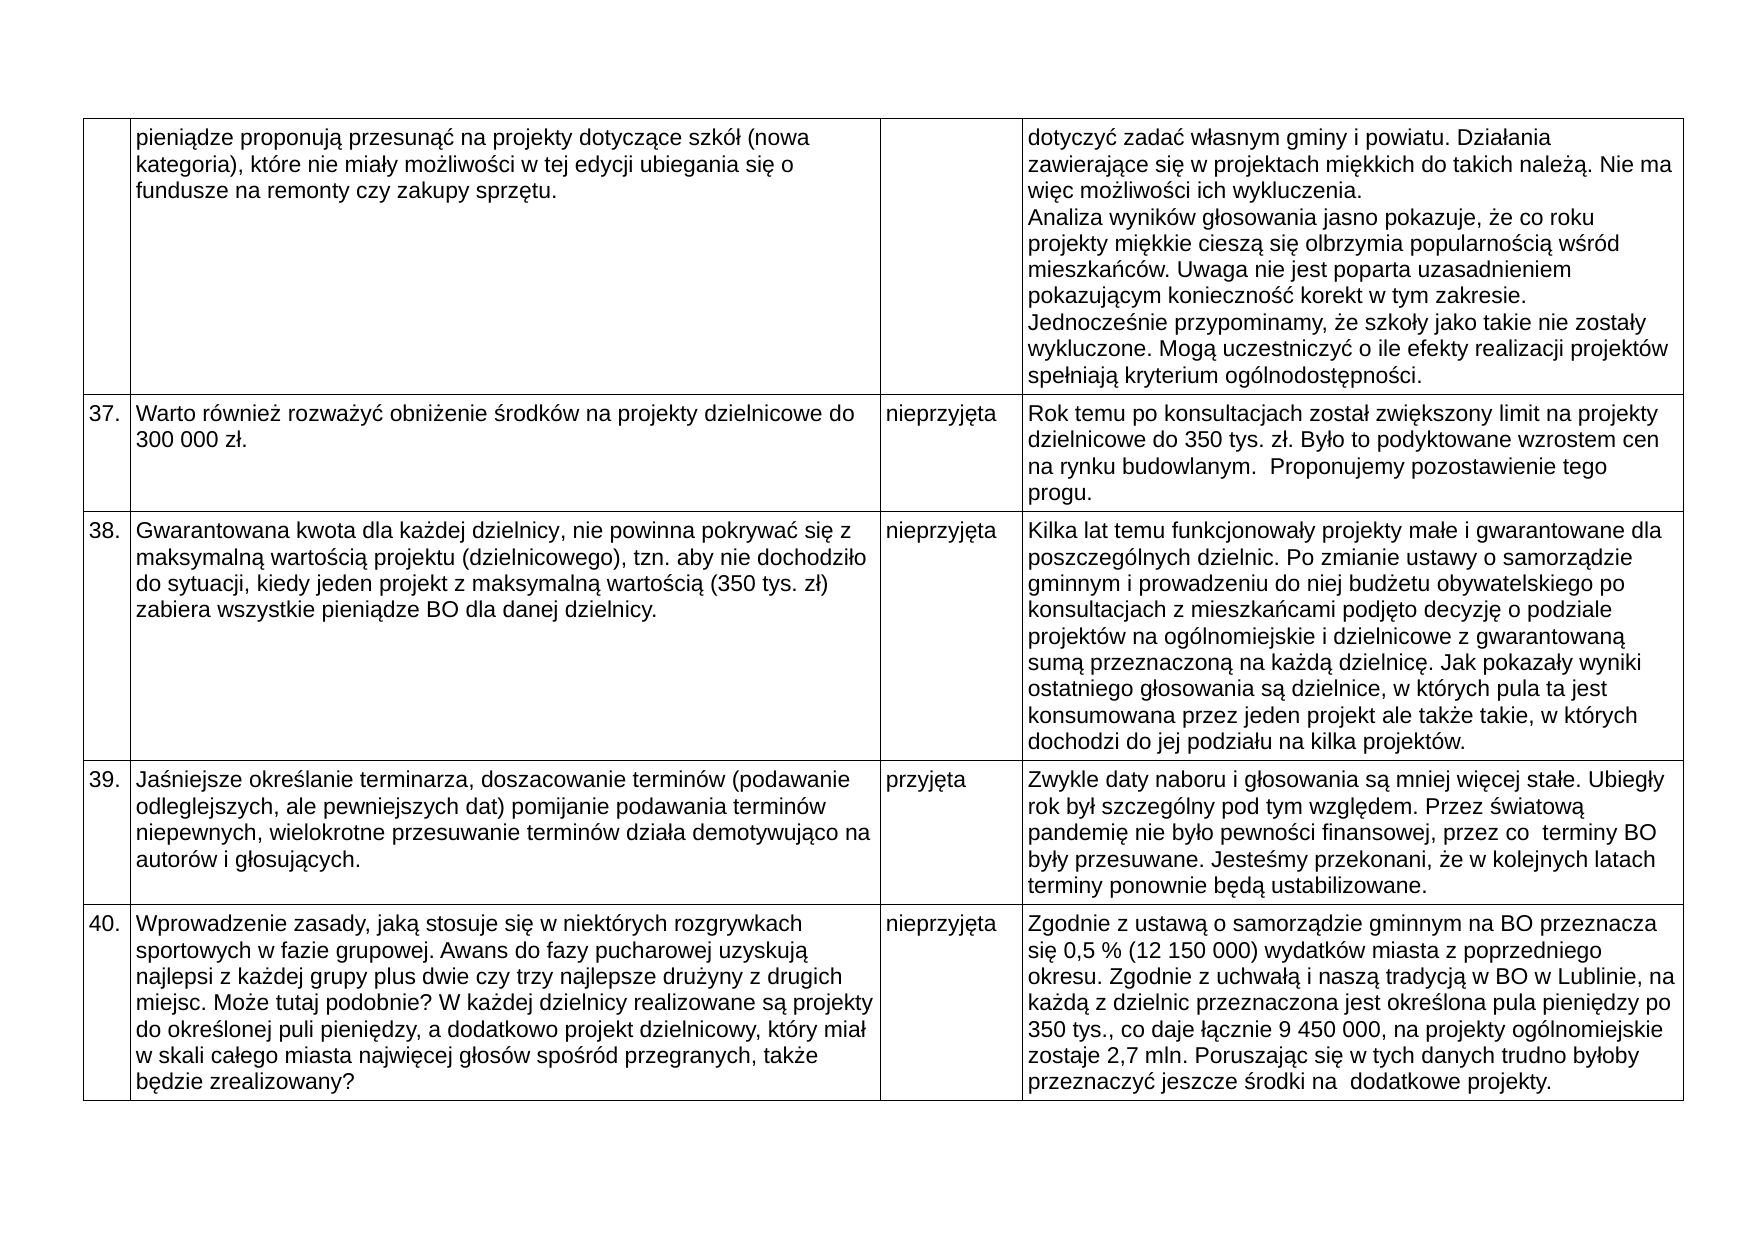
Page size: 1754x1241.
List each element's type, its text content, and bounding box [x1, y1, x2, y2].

table_cell Kilka lat temu funkcjonowały projekty małe i gwarantowane dla poszczególnych dzielnic. Po zmianie ustawy o samorządzie gminnym i prowadzeniu do niej budżetu obywatelskiego po konsultacjach z mieszkańcami podjęto decyzję o podziale projektów na ogólnomiejskie i dzielnicowe z gwarantowaną sumą przeznaczoną na każdą dzielnicę. Jak pokazały wyniki ostatniego głosowania są dzielnice, w których pula ta jest konsumowana przez jeden projekt ale także takie, w których dochodzi do jej podziału na kilka projektów. [1023, 512, 1683, 760]
table_cell 39. [84, 761, 130, 904]
table_cell Rok temu po konsultacjach został zwiększony limit na projekty dzielnicowe do 350 tys. zł. Było to podyktowane wzrostem cen na rynku budowlanym. Proponujemy pozostawienie tego progu. [1023, 395, 1683, 511]
table_cell Zwykle daty naboru i głosowania są mniej więcej stałe. Ubiegły rok był szczególny pod tym względem. Przez światową pandemię nie było pewności finansowej, przez co terminy BO były przesuwane. Jesteśmy przekonani, że w kolejnych latach terminy ponownie będą ustabilizowane. [1023, 761, 1683, 904]
table_cell Wprowadzenie zasady, jaką stosuje się w niektórych rozgrywkach sportowych w fazie grupowej. Awans do fazy pucharowej uzyskują najlepsi z każdej grupy plus dwie czy trzy najlepsze drużyny z drugich miejsc. Może tutaj podobnie? W każdej dzielnicy realizowane są projekty do określonej puli pieniędzy, a dodatkowo projekt dzielnicowy, który miał w skali całego miasta najwięcej głosów spośród przegranych, także będzie zrealizowany? [131, 905, 880, 1100]
table_cell 40. [84, 905, 130, 1100]
table_cell Warto również rozważyć obniżenie środków na projekty dzielnicowe do 300 000 zł. [131, 395, 880, 511]
table_cell nieprzyjęta [881, 512, 1022, 760]
table_cell [881, 119, 1022, 394]
table_cell 38. [84, 512, 130, 760]
table_cell nieprzyjęta [881, 395, 1022, 511]
table_cell [84, 119, 130, 394]
table_cell Gwarantowana kwota dla każdej dzielnicy, nie powinna pokrywać się z maksymalną wartością projektu (dzielnicowego), tzn. aby nie dochodziło do sytuacji, kiedy jeden projekt z maksymalną wartością (350 tys. zł) zabiera wszystkie pieniądze BO dla danej dzielnicy. [131, 512, 880, 760]
table_cell pieniądze proponują przesunąć na projekty dotyczące szkół (nowa kategoria), które nie miały możliwości w tej edycji ubiegania się o fundusze na remonty czy zakupy sprzętu. [131, 119, 880, 394]
table_cell dotyczyć zadać własnym gminy i powiatu. Działania zawierające się w projektach miękkich do takich należą. Nie ma więc możliwości ich wykluczenia. Analiza wyników głosowania jasno pokazuje, że co roku projekty miękkie cieszą się olbrzymia popularnością wśród mieszkańców. Uwaga nie jest poparta uzasadnieniem pokazującym konieczność korekt w tym zakresie. Jednocześnie przypominamy, że szkoły jako takie nie zostały wykluczone. Mogą uczestniczyć o ile efekty realizacji projektów spełniają kryterium ogólnodostępności. [1023, 119, 1683, 394]
table_cell Jaśniejsze określanie terminarza, doszacowanie terminów (podawanie odleglejszych, ale pewniejszych dat) pomijanie podawania terminów niepewnych, wielokrotne przesuwanie terminów działa demotywująco na autorów i głosujących. [131, 761, 880, 904]
table_cell nieprzyjęta [881, 905, 1022, 1100]
table_cell 37. [84, 395, 130, 511]
table_cell Zgodnie z ustawą o samorządzie gminnym na BO przeznacza się 0,5 % (12 150 000) wydatków miasta z poprzedniego okresu. Zgodnie z uchwałą i naszą tradycją w BO w Lublinie, na każdą z dzielnic przeznaczona jest określona pula pieniędzy po 350 tys., co daje łącznie 9 450 000, na projekty ogólnomiejskie zostaje 2,7 mln. Poruszając się w tych danych trudno byłoby przeznaczyć jeszcze środki na dodatkowe projekty. [1023, 905, 1683, 1100]
table_cell przyjęta [881, 761, 1022, 904]
